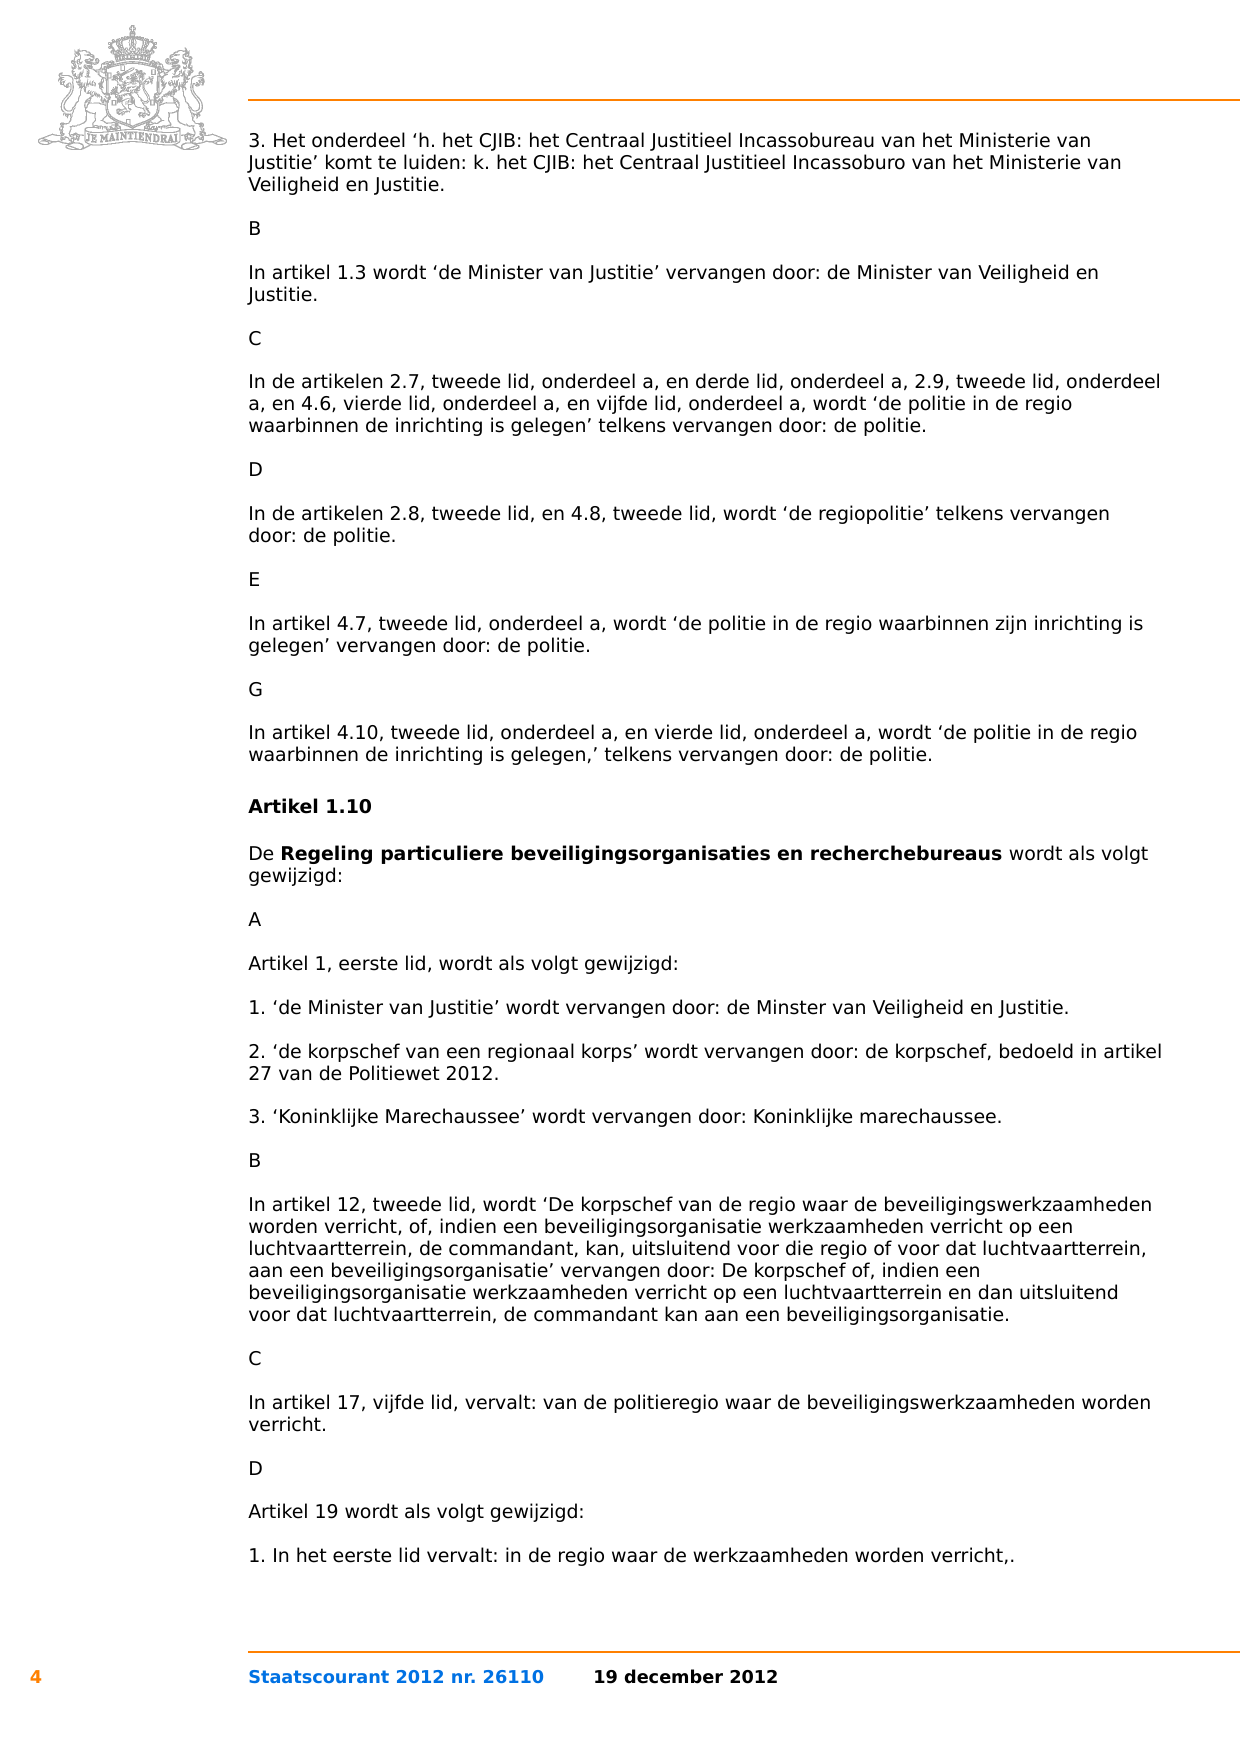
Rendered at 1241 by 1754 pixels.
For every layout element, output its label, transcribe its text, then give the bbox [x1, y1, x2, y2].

text 1. In het eerste lid vervalt: in de regio waar de werkzaamheden worden verricht,. [248, 1545, 1163, 1567]
text Artikel 1, eerste lid, wordt als volgt gewijzigd: [248, 953, 1163, 975]
text In artikel 4.10, tweede lid, onderdeel a, en vierde lid, onderdeel a, wordt ‘de politie in de regio waarbinnen de inrichting is gelegen,’ telkens vervangen door: de politie. [248, 722, 1163, 766]
text In artikel 12, tweede lid, wordt ‘De korpschef van de regio waar de beveiligingswerkzaamheden worden verricht, of, indien een beveiligingsorganisatie werkzaamheden verricht op een luchtvaartterrein, de commandant, kan, uitsluitend voor die regio of voor dat luchtvaartterrein, aan een beveiligingsorganisatie’ vervangen door: De korpschef of, indien een beveiligingsorganisatie werkzaamheden verricht op een luchtvaartterrein en dan uitsluitend voor dat luchtvaartterrein, de commandant kan aan een beveiligingsorganisatie. [248, 1194, 1163, 1326]
text In de artikelen 2.7, tweede lid, onderdeel a, en derde lid, onderdeel a, 2.9, tweede lid, onderdeel a, en 4.6, vierde lid, onderdeel a, en vijfde lid, onderdeel a, wordt ‘de politie in de regio waarbinnen de inrichting is gelegen’ telkens vervangen door: de politie. [248, 371, 1163, 437]
text Artikel 19 wordt als volgt gewijzigd: [248, 1501, 1163, 1523]
text 3. ‘Koninklijke Marechaussee’ wordt vervangen door: Koninklijke marechaussee. [248, 1106, 1163, 1128]
text A [248, 909, 1163, 931]
text In artikel 4.7, tweede lid, onderdeel a, wordt ‘de politie in de regio waarbinnen zijn inrichting is gelegen’ vervangen door: de politie. [248, 613, 1163, 657]
text In artikel 1.3 wordt ‘de Minister van Justitie’ vervangen door: de Minister van Veiligheid en Justitie. [248, 262, 1163, 306]
text 2. ‘de korpschef van een regionaal korps’ wordt vervangen door: de korpschef, bedoeld in artikel 27 van de Politiewet 2012. [248, 1041, 1163, 1084]
text B [248, 1150, 1163, 1172]
text 1. ‘de Minister van Justitie’ wordt vervangen door: de Minster van Veiligheid en Justitie. [248, 997, 1163, 1019]
picture [38, 25, 227, 150]
text B [248, 218, 1163, 240]
text D [248, 459, 1163, 481]
text D [248, 1458, 1163, 1479]
text C [248, 1348, 1163, 1370]
text In artikel 17, vijfde lid, vervalt: van de politieregio waar de beveiligingswerkzaamheden worden verricht. [248, 1392, 1163, 1436]
text E [248, 569, 1163, 591]
text De Regeling particuliere beveiligingsorganisaties en recherchebureaus wordt als volgt gewijzigd: [248, 843, 1163, 887]
text G [248, 678, 1163, 700]
text C [248, 327, 1163, 349]
subtitle Artikel 1.10 [248, 796, 1163, 818]
text 3. Het onderdeel ‘h. het CJIB: het Centraal Justitieel Incassobureau van het Ministerie van Justitie’ komt te luiden: k. het CJIB: het Centraal Justitieel Incassoburo van het Ministerie van Veiligheid en Justitie. [248, 130, 1163, 196]
text In de artikelen 2.8, tweede lid, en 4.8, tweede lid, wordt ‘de regiopolitie’ telkens vervangen door: de politie. [248, 503, 1163, 547]
